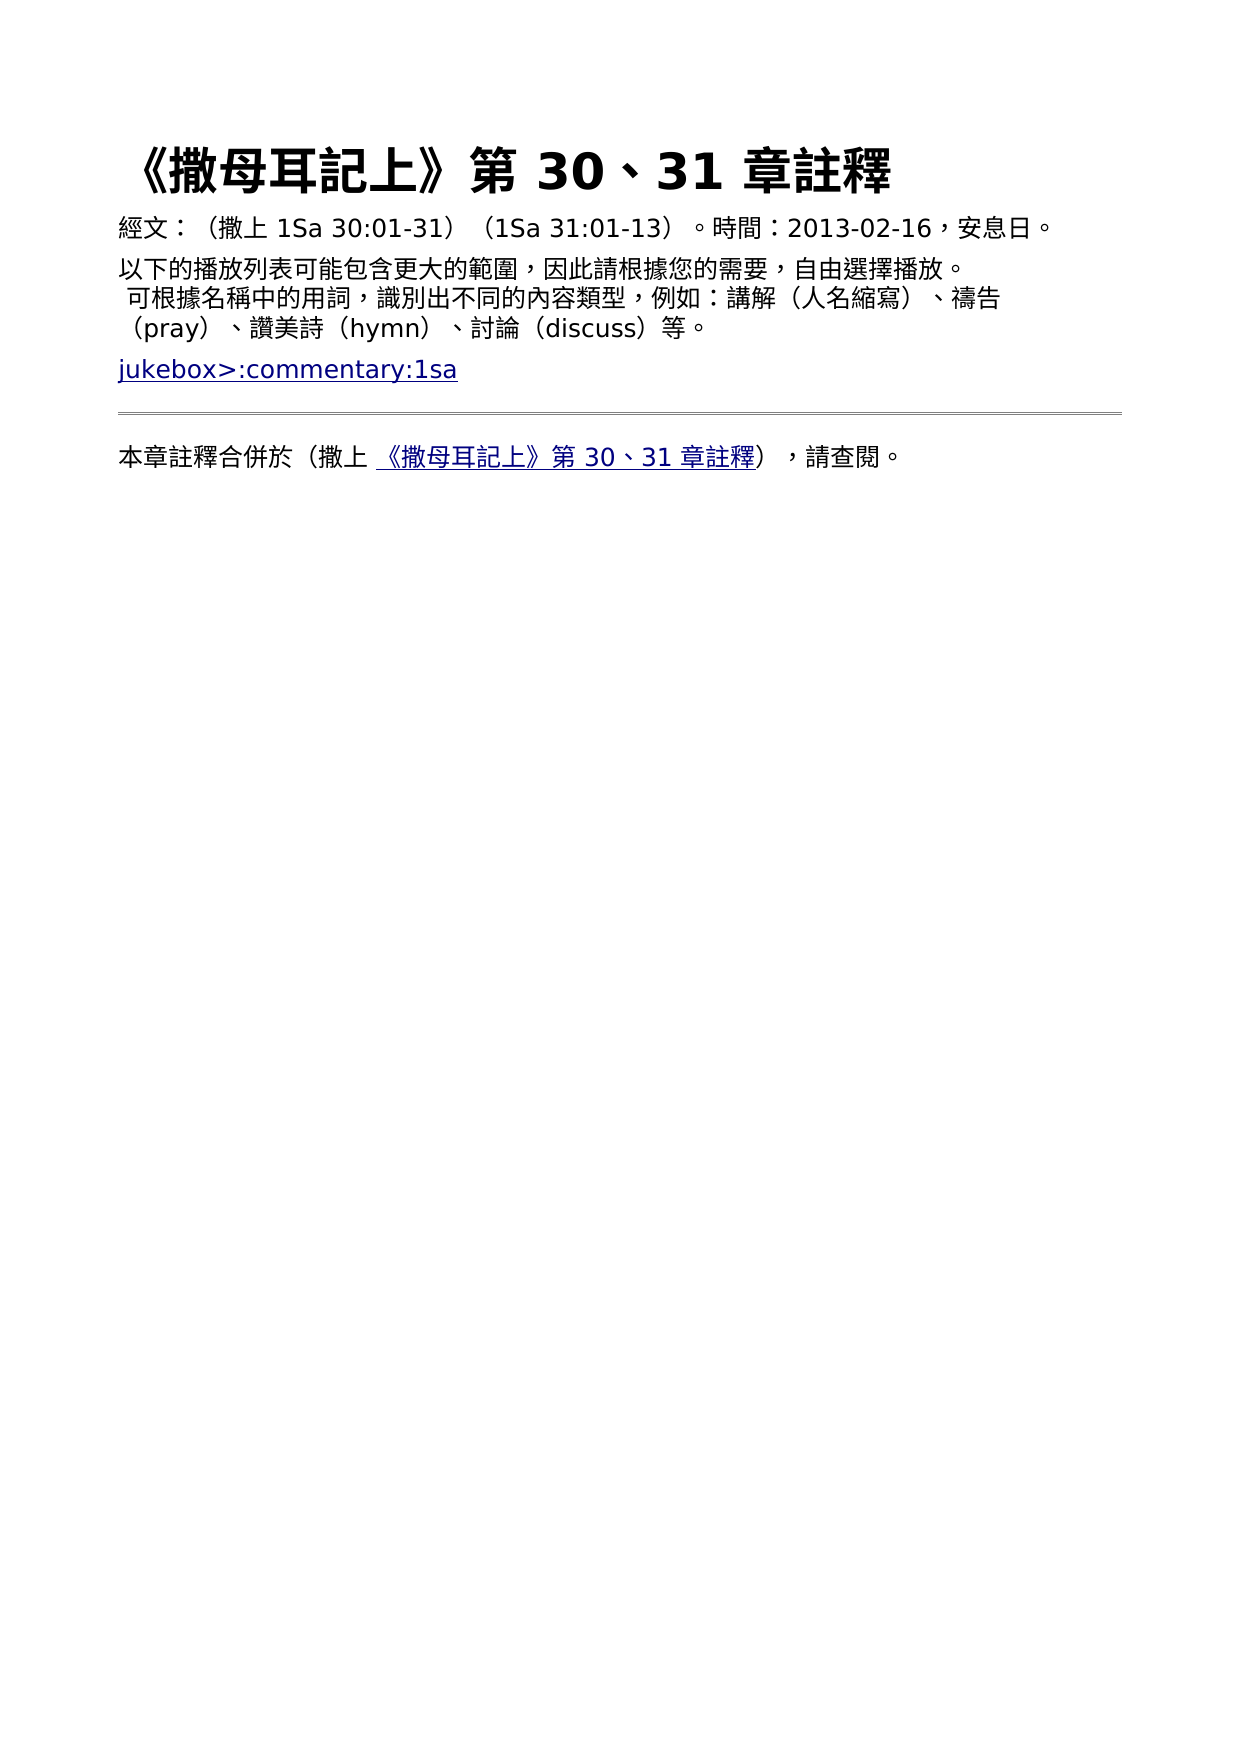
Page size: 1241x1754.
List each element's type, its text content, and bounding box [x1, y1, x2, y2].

text 以下的播放列表可能包含更大的範圍，因此請根據您的需要，自由選擇播放。 可根據名稱中的用詞，識別出不同的內容類型，例如：講解（人名縮寫）、禱告（pray）、讚美詩（hymn）、討論（discuss）等。 [118, 256, 1122, 343]
text 本章註釋合併於（撒上 《撒母耳記上》第 30、31 章註釋），請查閱。 [118, 443, 1122, 473]
subtitle 《撒母耳記上》第 30、31 章註釋 [118, 143, 1122, 201]
text jukebox>:commentary:1sa [118, 356, 1122, 385]
text 經文：（撒上 1Sa 30:01-31）（1Sa 31:01-13）。時間：2013-02-16，安息日。 [118, 214, 1122, 243]
